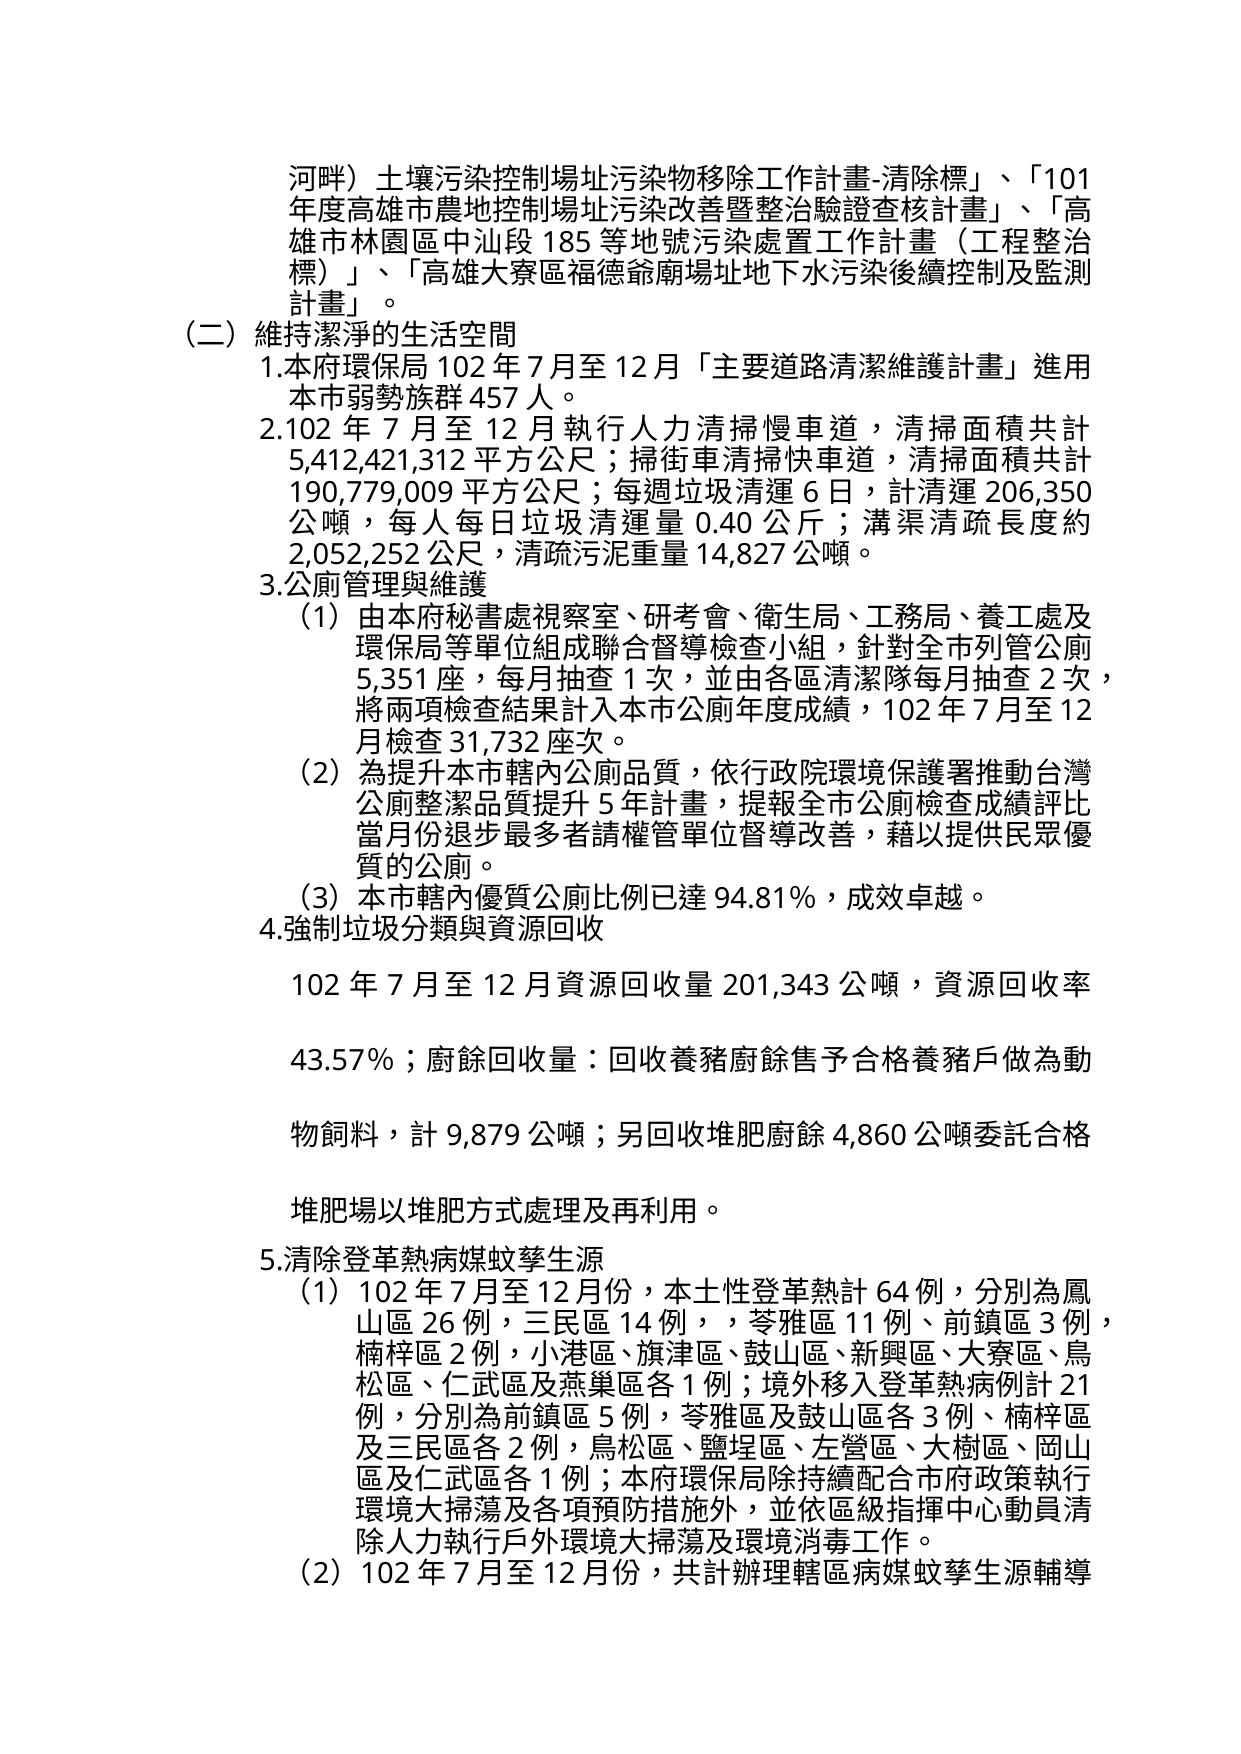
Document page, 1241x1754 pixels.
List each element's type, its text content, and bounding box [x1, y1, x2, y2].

text （3）本市轄內優質公廁比例已達94.81％，成效卓越。 [283, 883, 1092, 914]
text （1）102年7月至12月份，本土性登革熱計64例，分別為鳳山區26例，三民區14例，，苓雅區11例、前鎮區3例，楠梓區2例，小港區、旗津區、鼓山區、新興區、大寮區、鳥松區、仁武區及燕巢區各1例；境外移入登革熱病例計21例，分別為前鎮區5例，苓雅區及鼓山區各3例、楠梓區及三民區各2例，鳥松區、鹽埕區、左營區、大樹區、岡山區及仁武區各1例；本府環保局除持續配合市府政策執行環境大掃蕩及各項預防措施外，並依區級指揮中心動員清除人力執行戶外環境大掃蕩及環境消毒工作。 [283, 1277, 1092, 1558]
text （2）為提升本市轄內公廁品質，依行政院環境保護署推動台灣公廁整潔品質提升5年計畫，提報全市公廁檢查成績評比當月份退步最多者請權管單位督導改善，藉以提供民眾優質的公廁。 [283, 758, 1092, 883]
text 3.執行「102年度高雄市土壤及地下水污染調查及查證工作計畫」、「高雄市102年度土壤及地下水品質監測及管理計畫」、「湖內區圍子內段（二仁溪河畔）土壤污染控制場址污染物移除工作計畫-委託調查規劃設計及監工服務」、「湖內區圍子內段（二仁溪河畔）土壤污染控制場址污染物移除工作計畫-清除標」、「101年度高雄市農地控制場址污染改善暨整治驗證查核計畫」、「高雄市林園區中汕段185等地號污染處置工作計畫（工程整治標）」、「高雄大寮區福德爺廟場址地下水污染後續控制及監測計畫」。 [259, 164, 1092, 321]
text （1）由本府秘書處視察室、研考會、衛生局、工務局、養工處及環保局等單位組成聯合督導檢查小組，針對全巿列管公廁5,351座，每月抽查1次，並由各區清潔隊每月抽查2次，將兩項檢查結果計入本巿公廁年度成績，102年7月至12月檢查31,732座次。 [283, 602, 1092, 758]
text 2.102年7月至12月執行人力清掃慢車道，清掃面積共計5,412,421,312平方公尺；掃街車清掃快車道，清掃面積共計190,779,009平方公尺；每週垃圾清運6日，計清運206,350公噸，每人每日垃圾清運量0.40公斤；溝渠清疏長度約2,052,252公尺，清疏污泥重量14,827公噸。 [259, 414, 1092, 571]
text 102年7月至12月資源回收量201,343公噸，資源回收率43.57％；廚餘回收量：回收養豬廚餘售予合格養豬戶做為動物飼料，計9,879公噸；另回收堆肥廚餘4,860公噸委託合格堆肥場以堆肥方式處理及再利用。 [290, 946, 1092, 1246]
text 5.清除登革熱病媒蚊孳生源 [259, 1246, 1092, 1277]
text 4.強制垃圾分類與資源回收 [259, 914, 1092, 946]
text （2）102年7月至12月份，共計辦理轄區病媒蚊孳生源輔導 [283, 1558, 1092, 1589]
text （二）維持潔淨的生活空間 [148, 321, 1092, 352]
text 3.公廁管理與維護 [259, 571, 1092, 602]
text 1.本府環保局102年7月至12月「主要道路清潔維護計畫」進用本巿弱勢族群457人。 [259, 352, 1092, 414]
